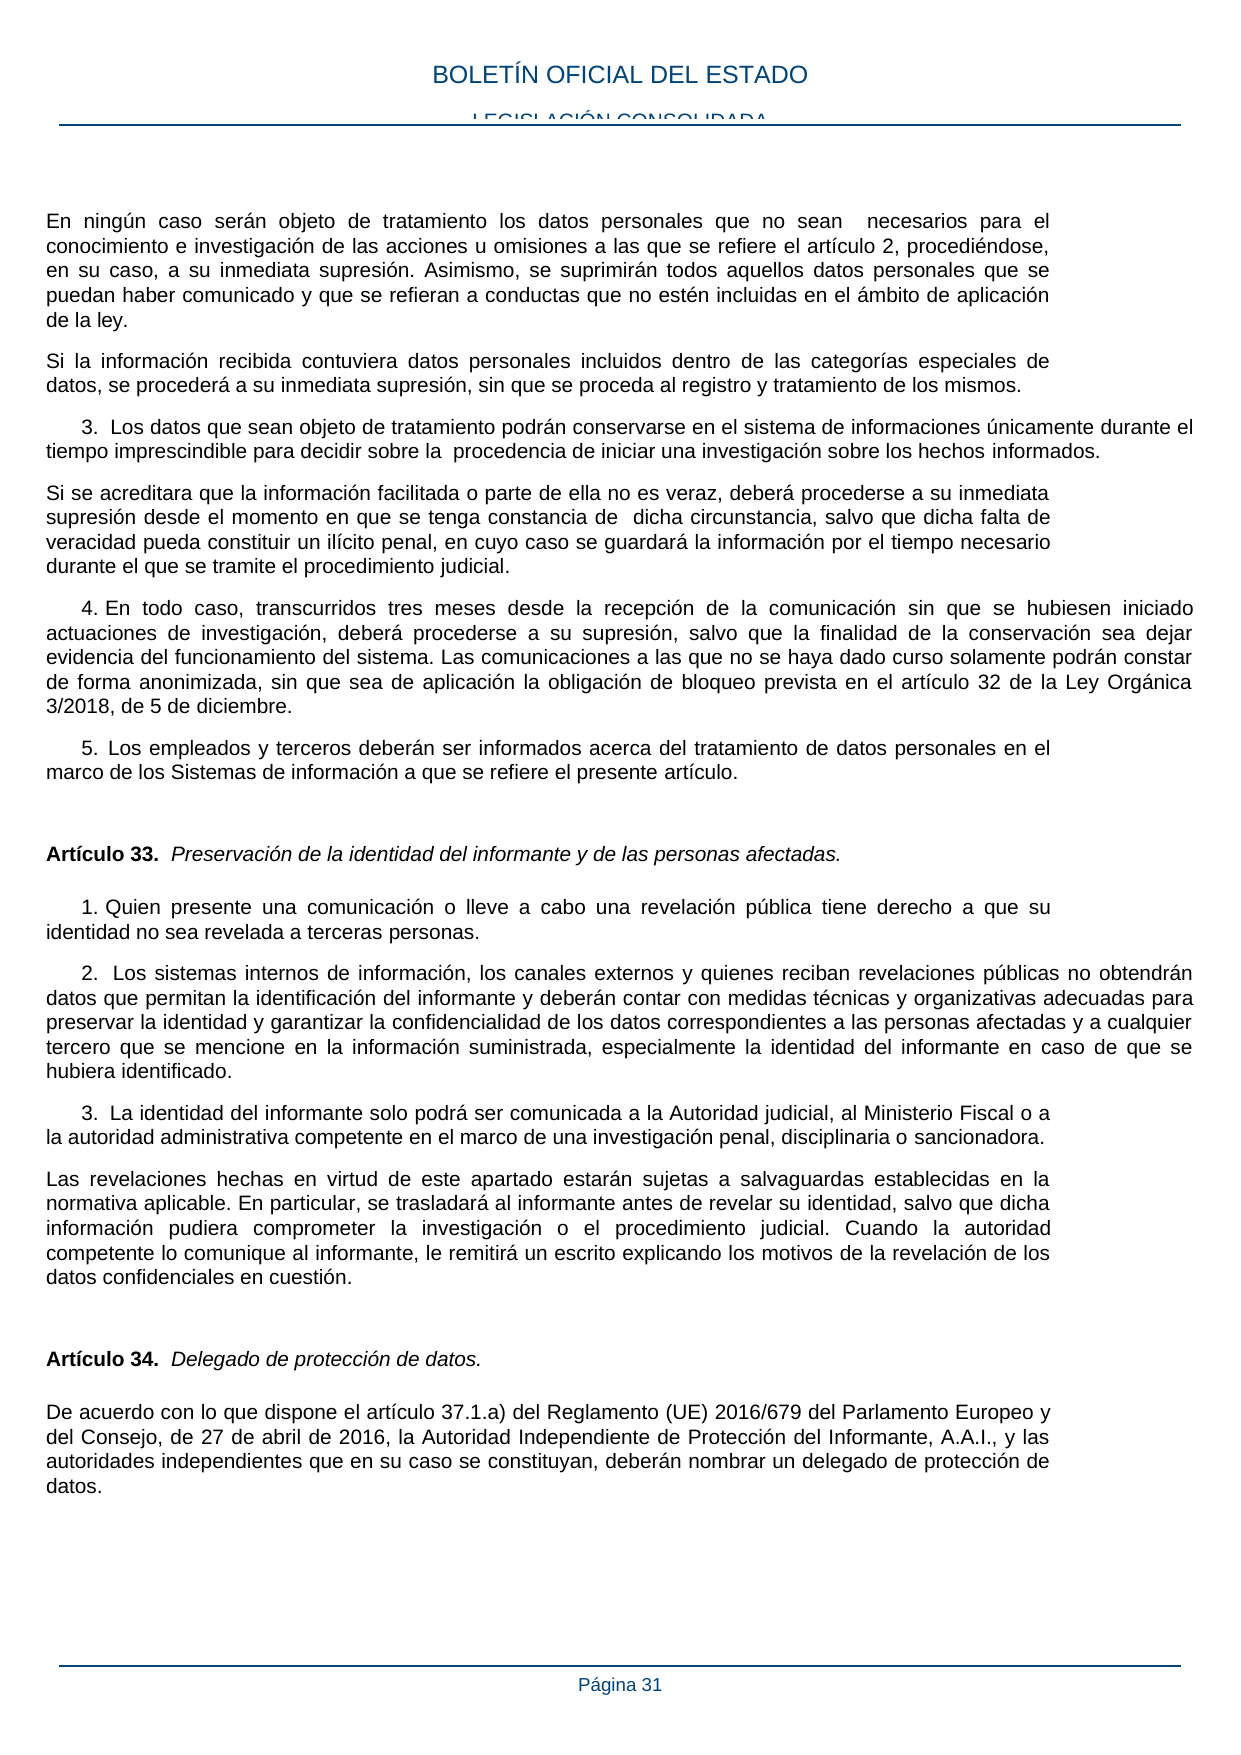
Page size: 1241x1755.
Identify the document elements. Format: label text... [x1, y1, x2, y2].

text En ningún caso serán objeto de tratamiento los datos personales que no sean necesarios para el conocimiento e investigación de las acciones u omisiones a las que se refiere el artículo 2, procediéndose, en su caso, a su inmediata supresión. Asimismo, se suprimirán todos aquellos datos personales que se puedan haber comunicado y que se refieran a conductas que no estén incluidas en el ámbito de aplicación de la ley. [46, 209, 1052, 331]
list Los datos que sean objeto de tratamiento podrán conservarse en el sistema de informaciones únicamente durante el tiempo imprescindible para decidir sobre la procedencia de iniciar una investigación sobre los hechos informados. [46, 415, 1195, 463]
text Si se acreditara que la información facilitada o parte de ella no es veraz, deberá procederse a su inmediata supresión desde el momento en que se tenga constancia de dicha circunstancia, salvo que dicha falta de veracidad pueda constituir un ilícito penal, en cuyo caso se guardará la información por el tiempo necesario durante el que se tramite el procedimiento judicial. [46, 481, 1052, 578]
text Artículo 34. Delegado de protección de datos. [46, 1346, 1195, 1370]
text Las revelaciones hechas en virtud de este apartado estarán sujetas a salvaguardas establecidas en la normativa aplicable. En particular, se trasladará al informante antes de revelar su identidad, salvo que dicha información pudiera comprometer la investigación o el procedimiento judicial. Cuando la autoridad competente lo comunique al informante, le remitirá un escrito explicando los motivos de la revelación de los datos confidenciales en cuestión. [46, 1167, 1052, 1289]
text Si la información recibida contuviera datos personales incluidos dentro de las categorías especiales de datos, se procederá a su inmediata supresión, sin que se proceda al registro y tratamiento de los mismos. [46, 349, 1052, 397]
text Artículo 33. Preservación de la identidad del informante y de las personas afectadas. [46, 842, 1195, 866]
list Los empleados y terceros deberán ser informados acerca del tratamiento de datos personales en el marco de los Sistemas de información a que se refiere el presente artículo. [46, 735, 1052, 784]
list Quien presente una comunicación o lleve a cabo una revelación pública tiene derecho a que su identidad no sea revelada a terceras personas. [46, 895, 1052, 943]
list Los sistemas internos de información, los canales externos y quienes reciban revelaciones públicas no obtendrán datos que permitan la identificación del informante y deberán contar con medidas técnicas y organizativas adecuadas para preservar la identidad y garantizar la confidencialidad de los datos correspondientes a las personas afectadas y a cualquier tercero que se mencione en la información suministrada, especialmente la identidad del informante en caso de que se hubiera identificado. [46, 961, 1195, 1083]
list En todo caso, transcurridos tres meses desde la recepción de la comunicación sin que se hubiesen iniciado actuaciones de investigación, deberá procederse a su supresión, salvo que la finalidad de la conservación sea dejar evidencia del funcionamiento del sistema. Las comunicaciones a las que no se haya dado curso solamente podrán constar de forma anonimizada, sin que sea de aplicación la obligación de bloqueo prevista en el artículo 32 de la Ley Orgánica 3/2018, de 5 de diciembre. [46, 596, 1195, 718]
text De acuerdo con lo que dispone el artículo 37.1.a) del Reglamento (UE) 2016/679 del Parlamento Europeo y del Consejo, de 27 de abril de 2016, la Autoridad Independiente de Protección del Informante, A.A.I., y las autoridades independientes que en su caso se constituyan, deberán nombrar un delegado de protección de datos. [46, 1400, 1052, 1498]
list La identidad del informante solo podrá ser comunicada a la Autoridad judicial, al Ministerio Fiscal o a la autoridad administrativa competente en el marco de una investigación penal, disciplinaria o sancionadora. [46, 1101, 1052, 1149]
